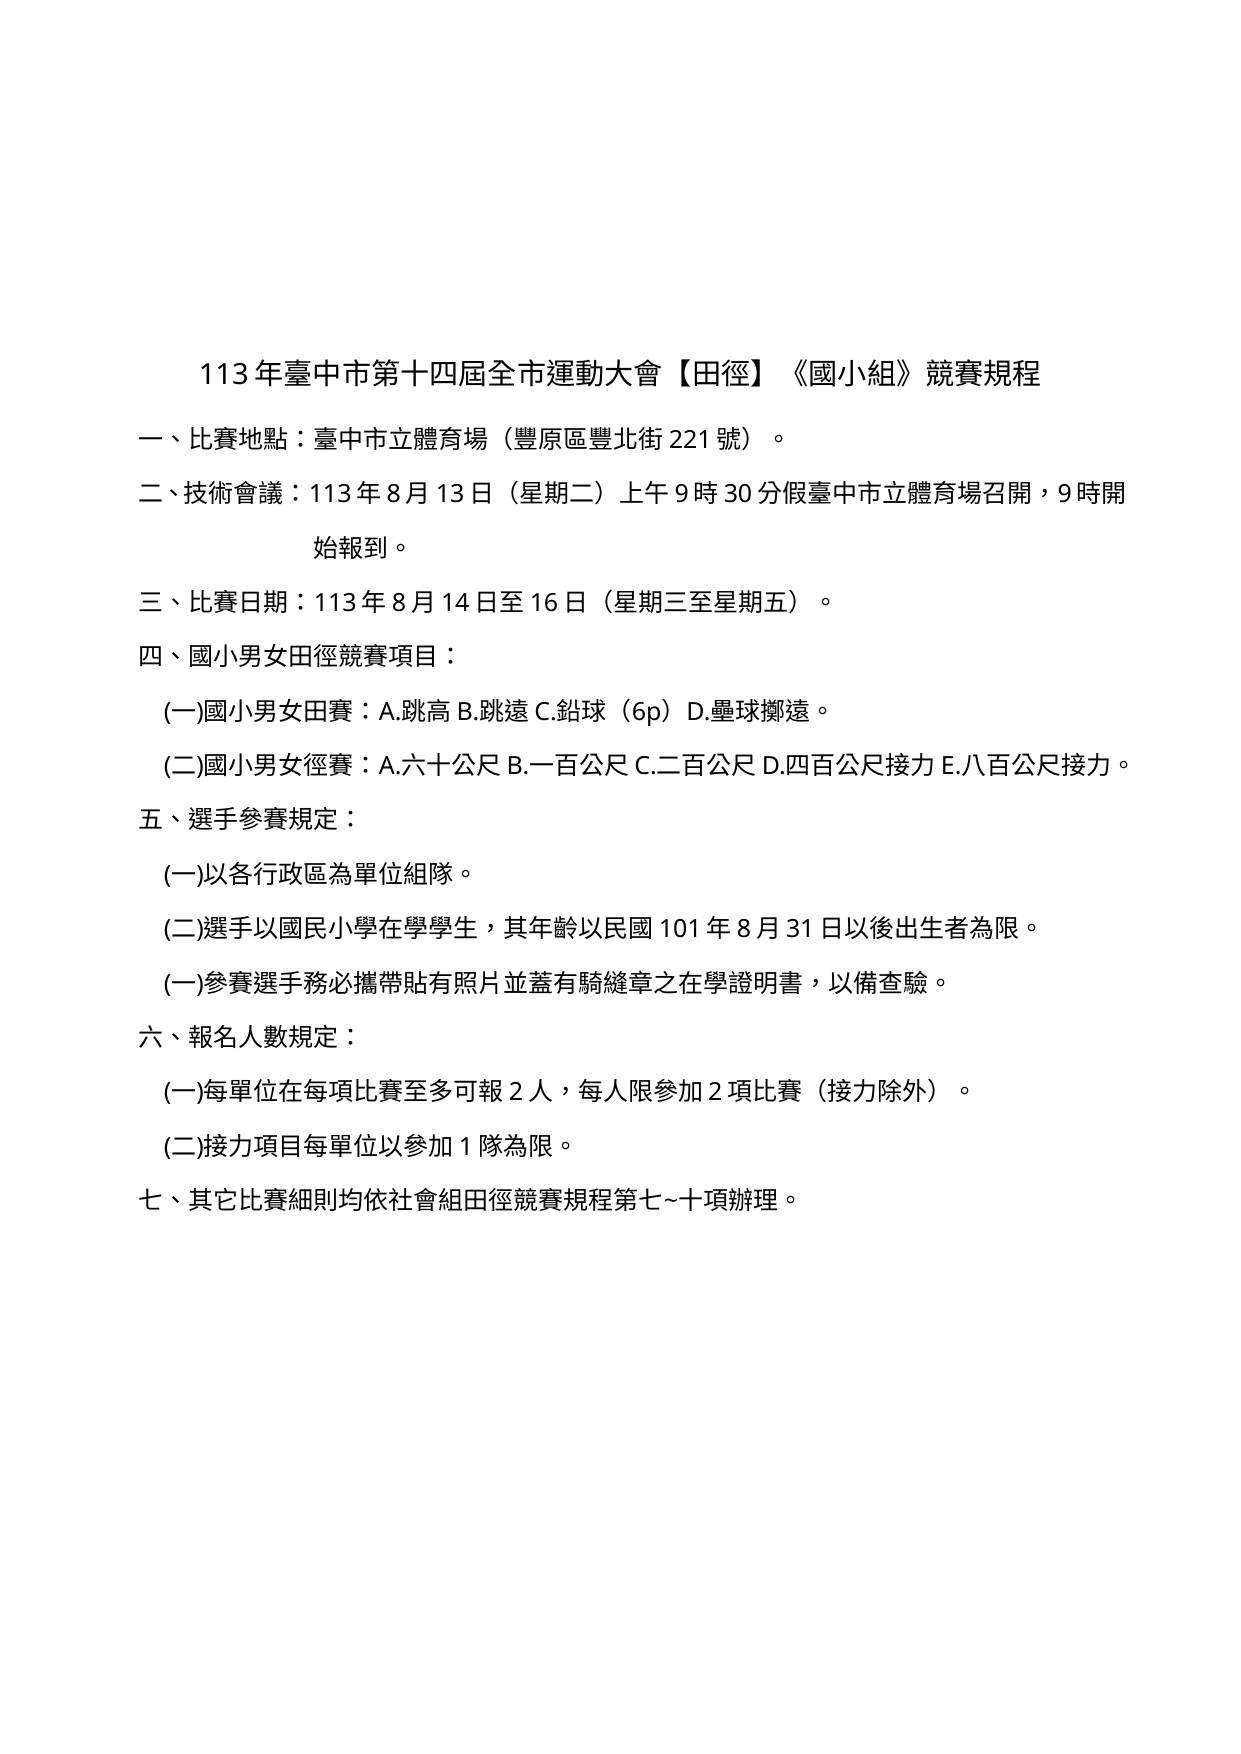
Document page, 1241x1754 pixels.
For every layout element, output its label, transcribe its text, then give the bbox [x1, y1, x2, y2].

text (二)接力項目每單位以參加1隊為限。 [164, 1126, 1152, 1162]
text (二)選手以國民小學在學學生，其年齡以民國101年8月31日以後出生者為限。 [164, 909, 1152, 945]
text 六、報名人數規定： [89, 1017, 1152, 1054]
text (二)國小男女徑賽：A.六十公尺B.一百公尺C.二百公尺D.四百公尺接力E.八百公尺接力。 [164, 746, 1152, 782]
text 一、比賽地點：臺中市立體育場（豐原區豐北街221號）。 [89, 419, 1152, 456]
text (一)每單位在每項比賽至多可報2人，每人限參加2項比賽（接力除外）。 [164, 1072, 1152, 1108]
text 五、選手參賽規定： [89, 800, 1152, 836]
text 四、國小男女田徑競賽項目： [89, 637, 1152, 673]
text (一)參賽選手務必攜帶貼有照片並蓋有騎縫章之在學證明書，以備查驗。 [164, 963, 1152, 999]
text 三、比賽日期：113年8月14日至16日（星期三至星期五）。 [89, 582, 1152, 619]
text (一)以各行政區為單位組隊。 [164, 854, 1152, 891]
text 七、其它比賽細則均依社會組田徑競賽規程第七~十項辦理。 [89, 1181, 1152, 1217]
text (一)國小男女田賽：A.跳高B.跳遠C.鉛球（6p）D.壘球擲遠。 [164, 691, 1152, 727]
text 二、技術會議：113年8月13日（星期二）上午9時30分假臺中市立體育場召開，9時開始報到。 [139, 474, 1126, 564]
text 113年臺中市第十四屆全市運動大會【田徑】《國小組》競賽規程 [89, 344, 1152, 394]
